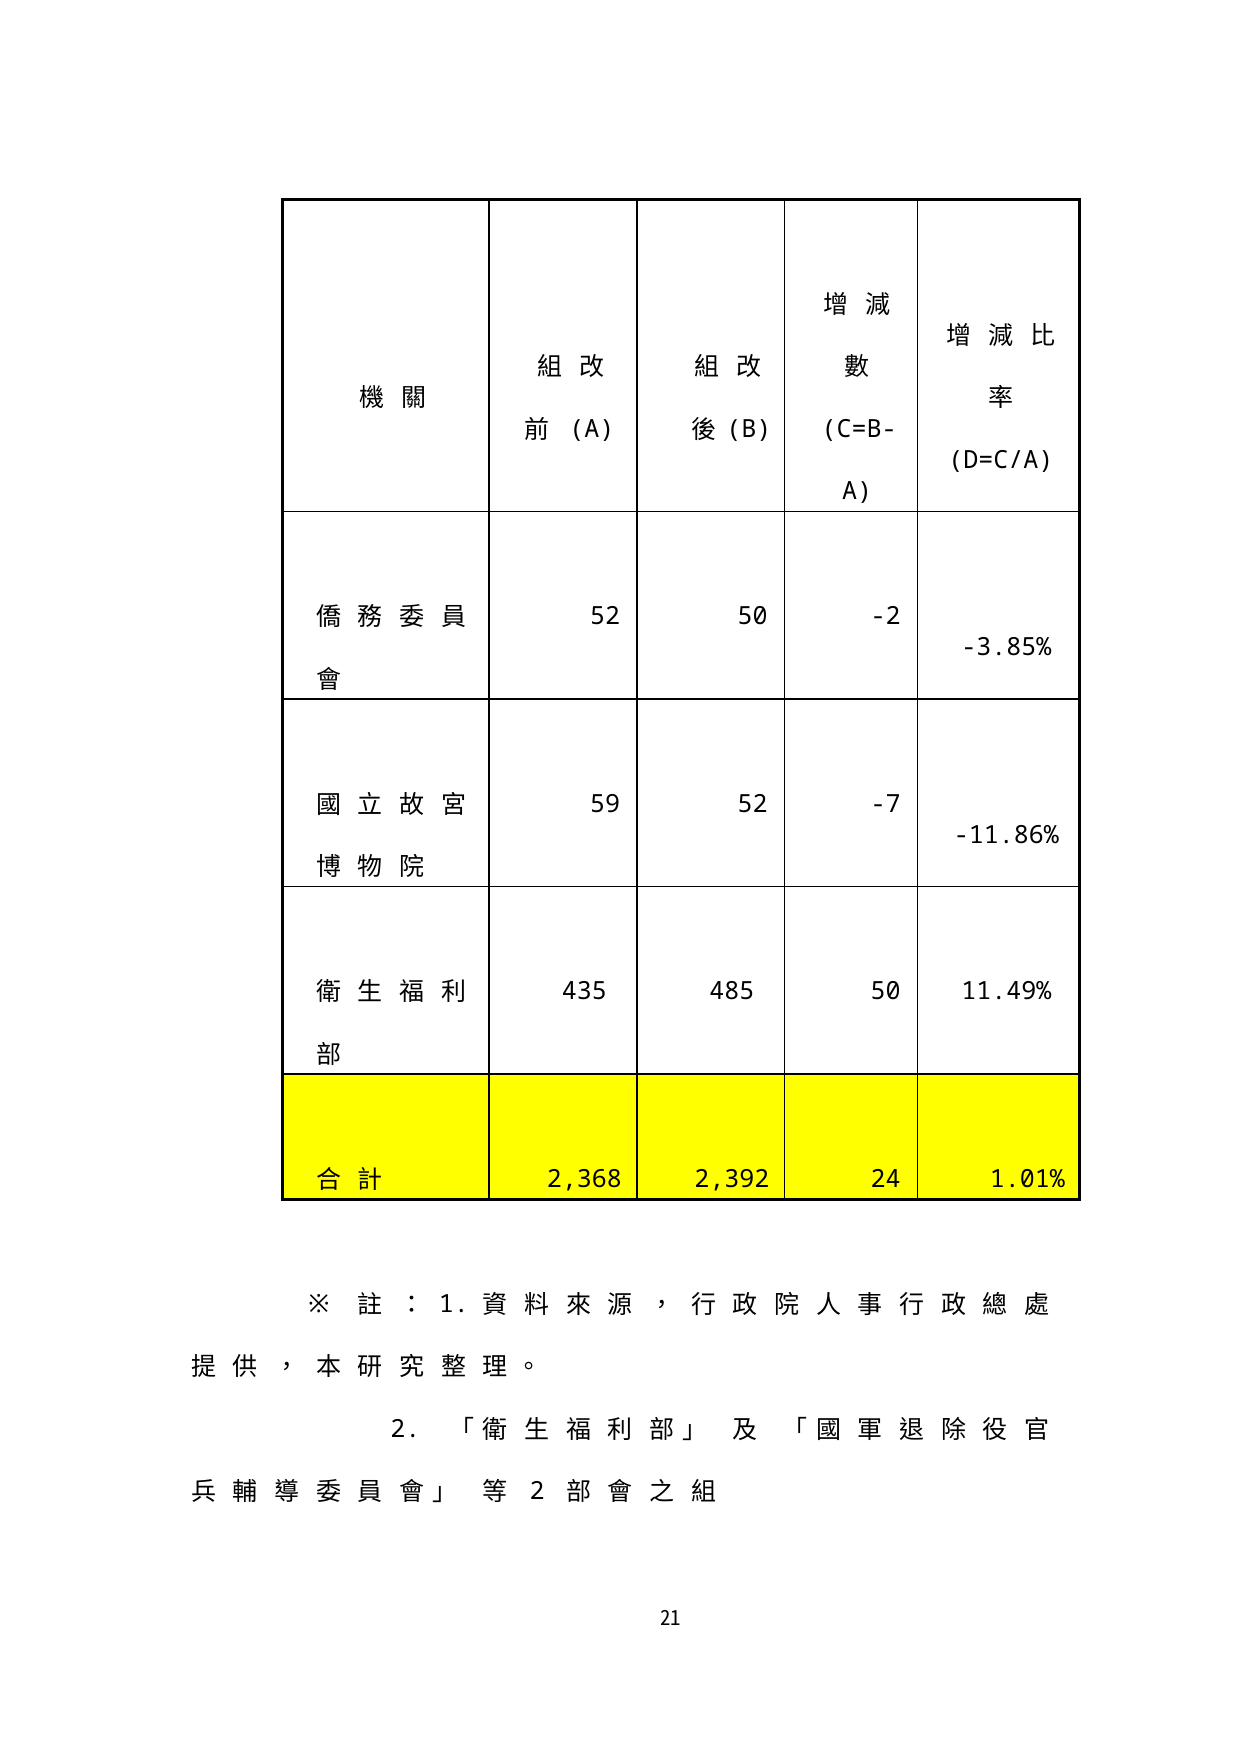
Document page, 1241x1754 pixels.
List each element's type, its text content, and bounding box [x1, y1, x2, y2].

text ※註：1.資料來源，行政院人事行政總處提供，本研究整理。 [183, 1261, 1058, 1386]
table_header 組改前(A) [490, 201, 636, 511]
table_cell -2 [785, 512, 917, 698]
table_cell 485 [638, 887, 784, 1073]
table_cell 50 [638, 512, 784, 698]
table_cell 2,368 [490, 1075, 636, 1198]
table_cell 國立故宮博物院 [284, 700, 488, 886]
text 2.「衛生福利部」及「國軍退除役官兵輔導委員會」等2部會之組 [183, 1386, 1058, 1511]
table_cell -11.86% [918, 700, 1078, 886]
table_cell 24 [785, 1075, 917, 1198]
table_cell 52 [638, 700, 784, 886]
table_cell 50 [785, 887, 917, 1073]
table_header 增減比率 (D=C/A) [918, 201, 1078, 511]
table_cell 合計 [284, 1075, 488, 1198]
table_header 增減數(C=B-A) [785, 201, 917, 511]
table_cell -3.85% [918, 512, 1078, 698]
table_cell 11.49% [918, 887, 1078, 1073]
table_cell 衛生福利部 [284, 887, 488, 1073]
table_cell 435 [490, 887, 636, 1073]
table_header 機關 [284, 201, 488, 511]
table_header 組改後(B) [638, 201, 784, 511]
table_cell 52 [490, 512, 636, 698]
table_cell -7 [785, 700, 917, 886]
table_cell 2,392 [638, 1075, 784, 1198]
table_cell 1.01% [918, 1075, 1078, 1198]
table_cell 僑務委員會 [284, 512, 488, 698]
table_cell 59 [490, 700, 636, 886]
